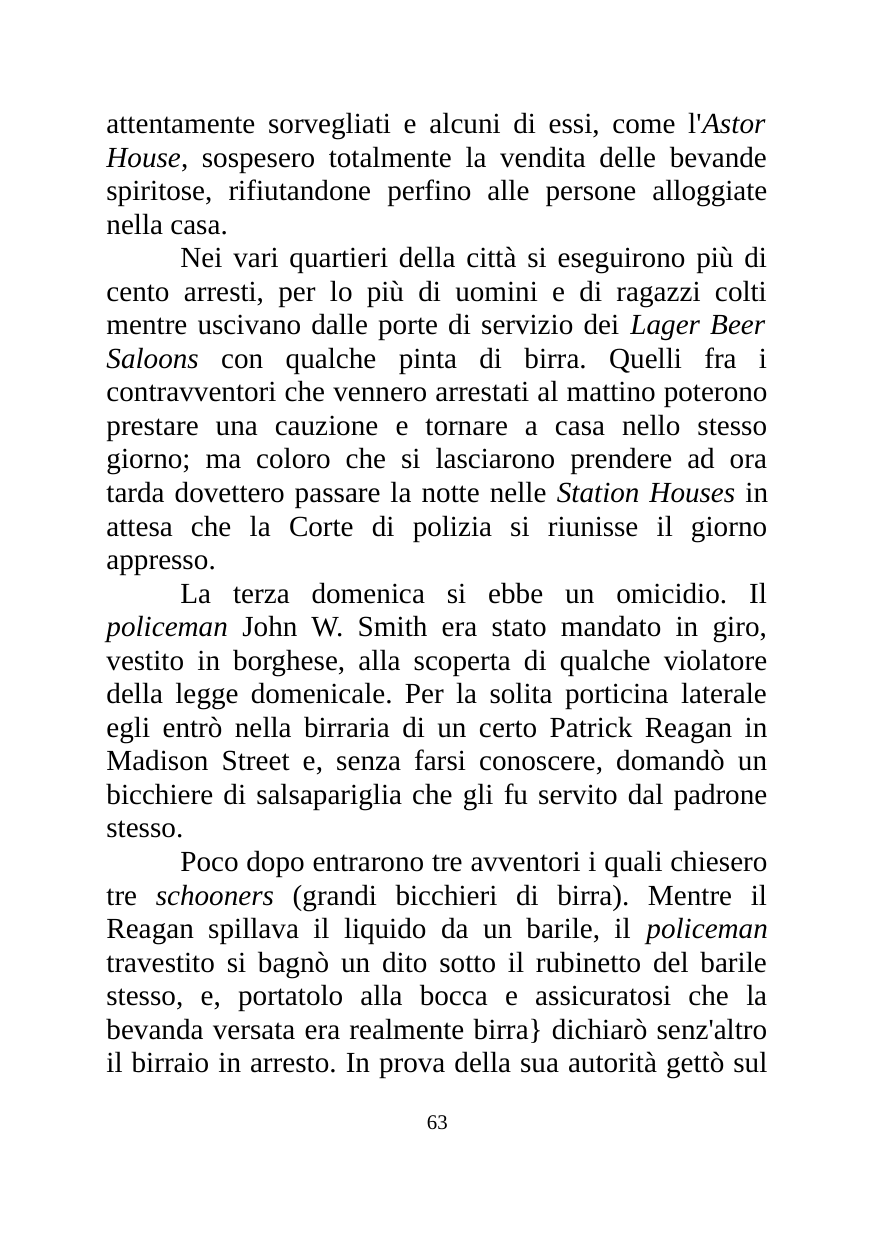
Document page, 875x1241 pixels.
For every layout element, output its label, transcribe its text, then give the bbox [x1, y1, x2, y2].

text Nei vari quartieri della città si eseguirono più di cento arresti, per lo più di uomini e di ragazzi colti mentre uscivano dalle porte di servizio dei Lager Beer Saloons con qualche pinta di birra. Quelli fra i contravventori che vennero arrestati al mattino poterono prestare una cauzione e tornare a casa nello stesso giorno; ma coloro che si lasciarono prendere ad ora tarda dovettero passare la notte nelle Station Houses in attesa che la Corte di polizia si riunisse il giorno appresso. [106, 240, 768, 576]
text La terza domenica si ebbe un omicidio. Il policeman John W. Smith era stato mandato in giro, vestito in borghese, alla scoperta di qualche violatore della legge domenicale. Per la solita porticina laterale egli entrò nella birraria di un certo Patrick Reagan in Madison Street e, senza farsi conoscere, domandò un bicchiere di salsapariglia che gli fu servito dal padrone stesso. [106, 576, 768, 844]
text Poco dopo entrarono tre avventori i quali chiesero tre schooners (grandi bicchieri di birra). Mentre il Reagan spillava il liquido da un barile, il policeman travestito si bagnò un dito sotto il rubinetto del barile stesso, e, portatolo alla bocca e assicuratosi che la bevanda versata era realmente birra} dichiarò senz'altro il birraio in arresto. In prova della sua autorità gettò sul [106, 844, 768, 1079]
text attentamente sorvegliati e alcuni di essi, come l'Astor House, sospesero totalmente la vendita delle bevande spiritose, rifiutandone perfino alle persone alloggiate nella casa. [106, 106, 768, 240]
